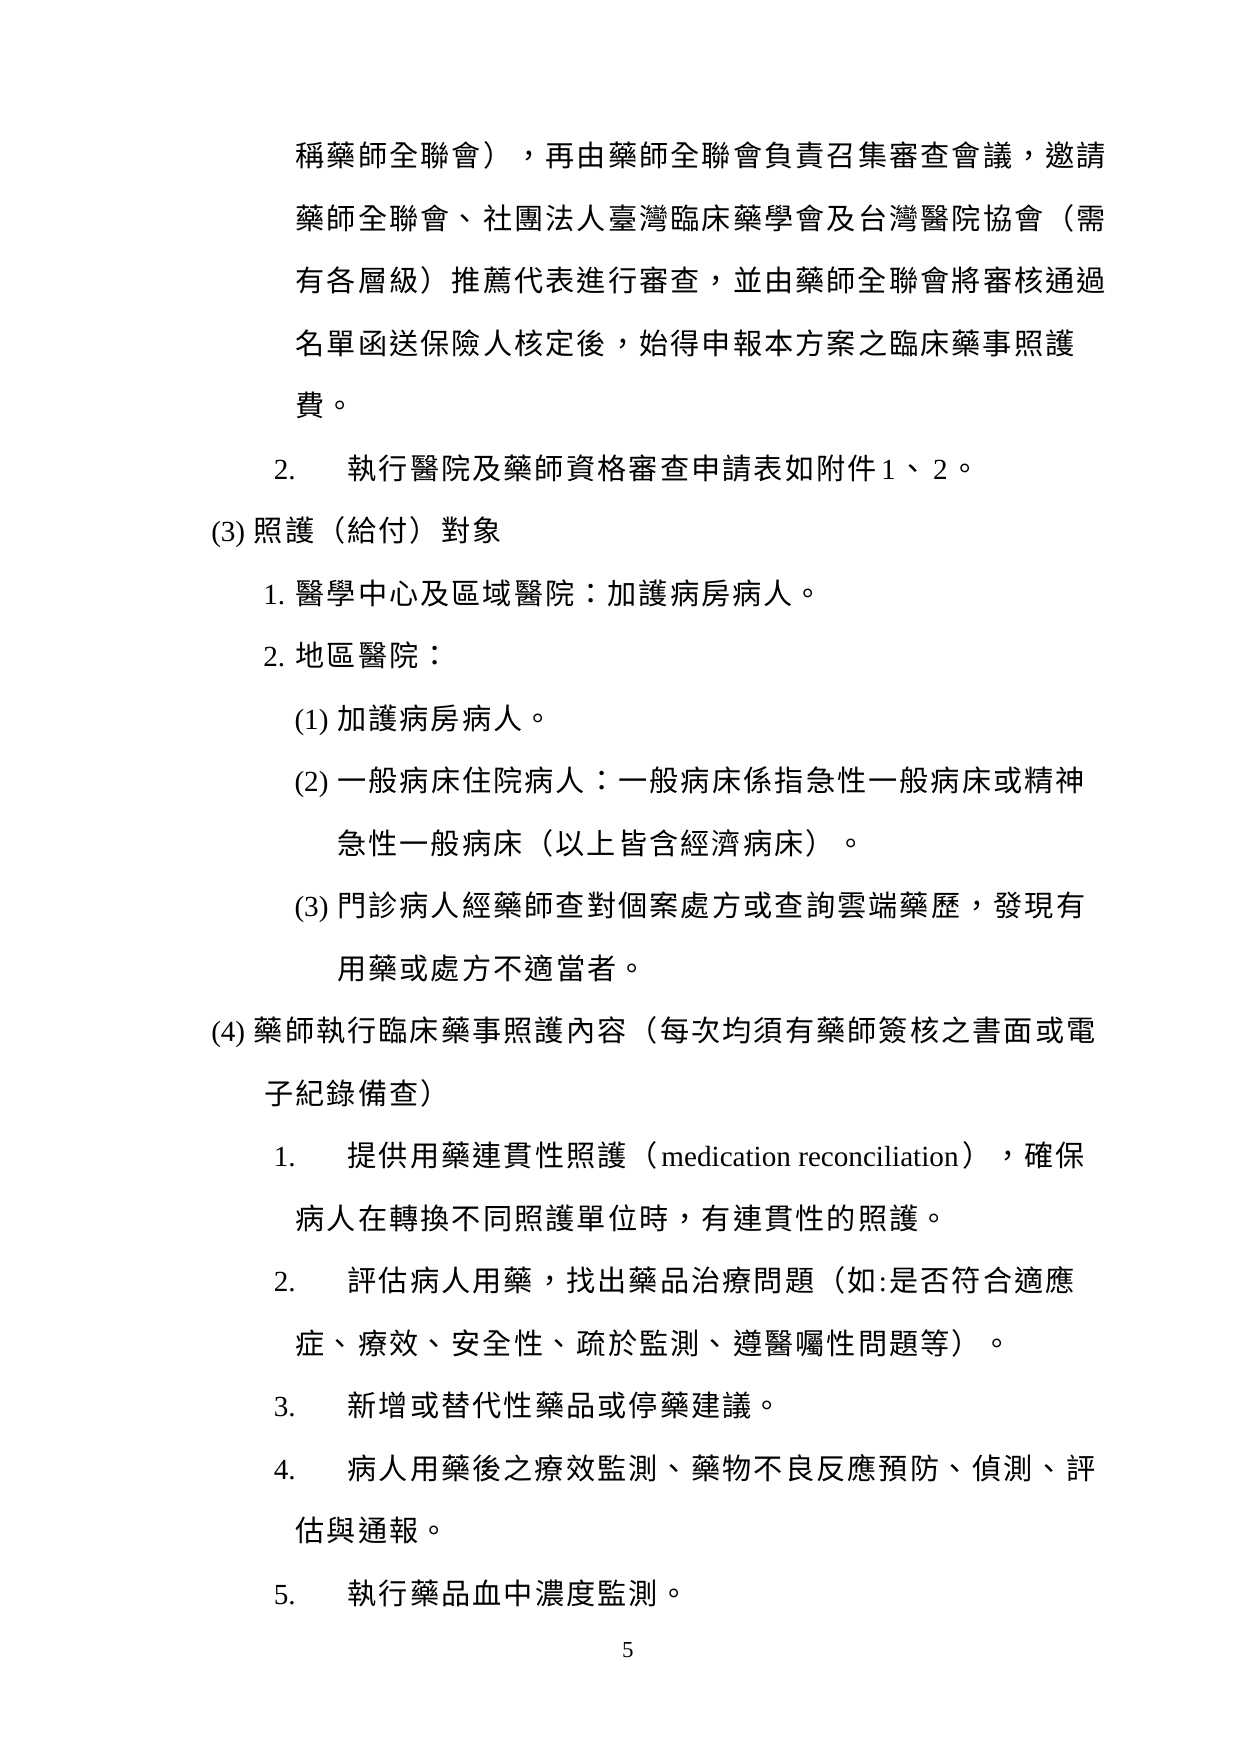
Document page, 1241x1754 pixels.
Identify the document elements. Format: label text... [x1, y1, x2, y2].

list 新增或替代性藥品或停藥建議。 [265, 1362, 1107, 1425]
list 照護（給付）對象 [173, 487, 1107, 550]
list 加護病房病人。 [291, 675, 1107, 737]
list 門診病人經藥師查對個案處方或查詢雲端藥歷，發現有用藥或處方不適當者。 [291, 862, 1107, 987]
list 醫學中心及區域醫院：加護病房病人。 [261, 550, 1107, 612]
list 提供用藥連貫性照護（medication reconciliation），確保病人在轉換不同照護單位時，有連貫性的照護。 [265, 1112, 1107, 1237]
list 評估病人用藥，找出藥品治療問題（如:是否符合適應症、療效、安全性、疏於監測、遵醫囑性問題等）。 [265, 1237, 1107, 1362]
list 病人用藥後之療效監測、藥物不良反應預防、偵測、評估與通報。 [265, 1425, 1107, 1550]
list 稱藥師全聯會），再由藥師全聯會負責召集審查會議，邀請藥師全聯會、社團法人臺灣臨床藥學會及台灣醫院協會（需有各層級）推薦代表進行審查，並由藥師全聯會將審核通過名單函送保險人核定後，始得申報本方案之臨床藥事照護費。 [263, 112, 1107, 425]
list 執行藥品血中濃度監測。 [265, 1550, 1107, 1612]
list 藥師執行臨床藥事照護內容（每次均須有藥師簽核之書面或電子紀錄備查） [209, 987, 1107, 1112]
list 執行醫院及藥師資格審查申請表如附件1、2。 [263, 425, 1107, 487]
list 一般病床住院病人：一般病床係指急性一般病床或精神急性一般病床（以上皆含經濟病床）。 [291, 737, 1107, 862]
list 地區醫院： [261, 612, 1107, 675]
